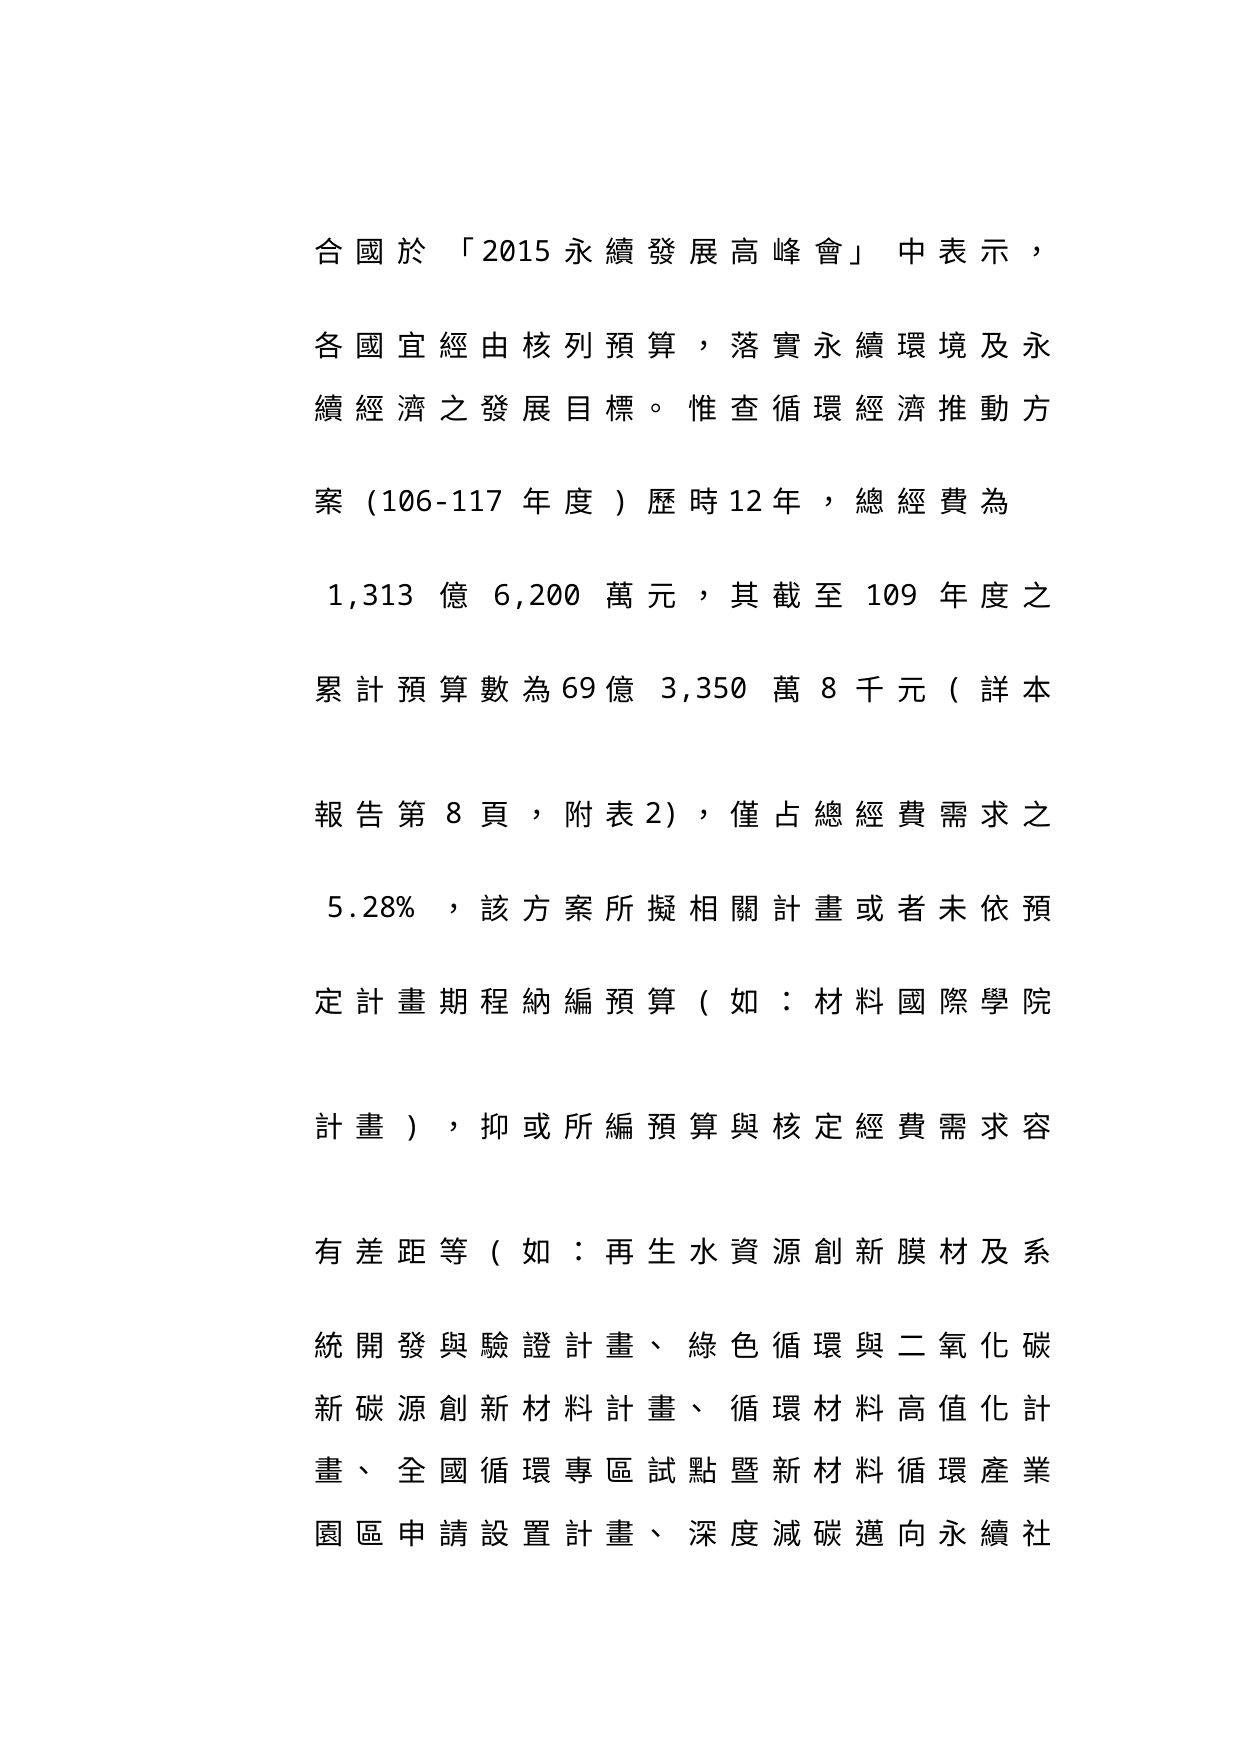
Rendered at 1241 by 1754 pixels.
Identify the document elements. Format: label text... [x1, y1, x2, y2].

text 為促進各國政府實踐永續發展目標，聯合國於「2015永續發展高峰會」中表示，各國宜經由核列預算，落實永續環境及永續經濟之發展目標。惟查循環經濟推動方案(106-117年度)歷時12年，總經費為1,313億6,200萬元，其截至109年度之累計預算數為69億3,350萬8千元(詳本報告第8頁，附表2)，僅占總經費需求之5.28%，該方案所擬相關計畫或者未依預定計畫期程納編預算(如：材料國際學院計畫)，抑或所編預算與核定經費需求容有差距等(如：再生水資源創新膜材及系統開發與驗證計畫、綠色循環與二氧化碳新碳源創新材料計畫、循環材料高值化計畫、全國循環專區試點暨新材料循環產業園區申請設置計畫、深度減碳邁向永續社會計畫、資源回收再利用推動計畫)，均恐延宕該方案落實資源循環零廢棄之目標。 [271, 177, 1058, 1552]
